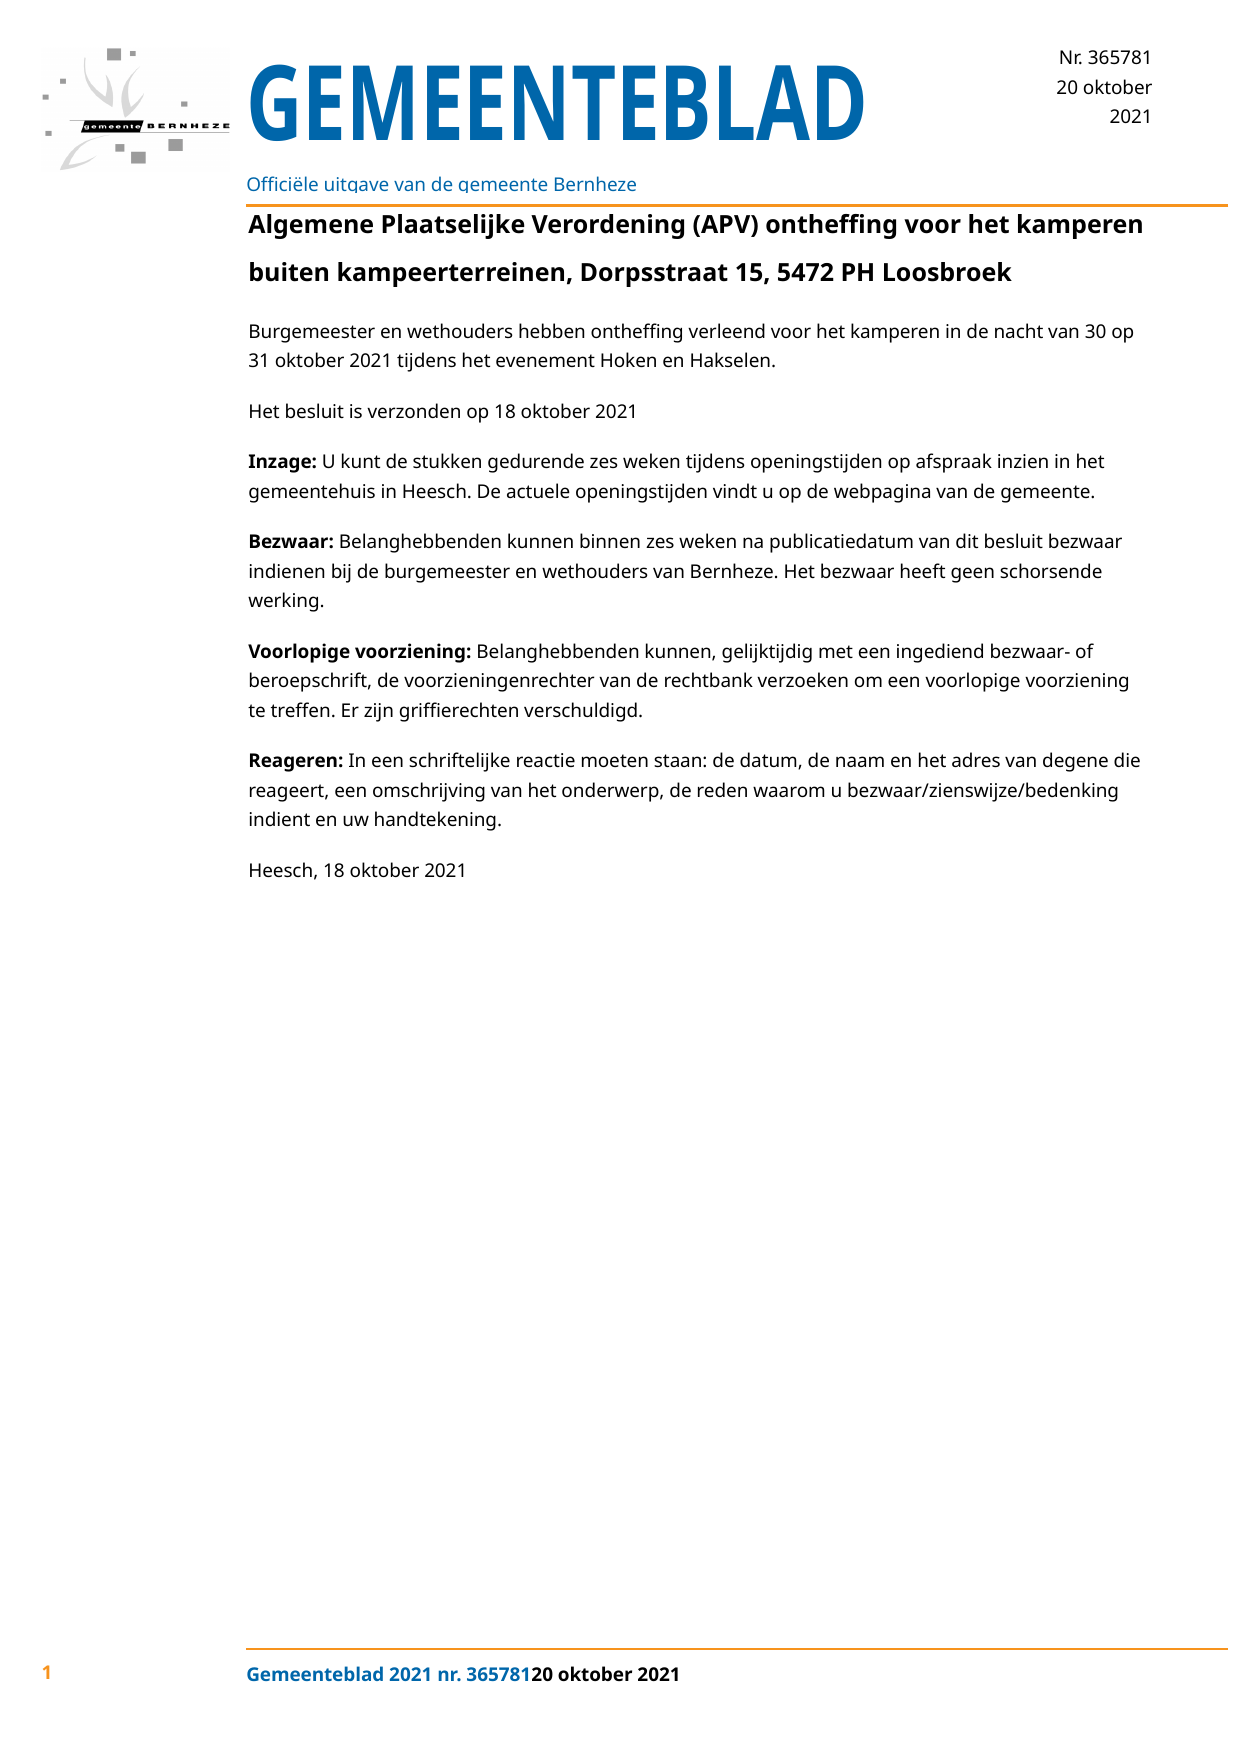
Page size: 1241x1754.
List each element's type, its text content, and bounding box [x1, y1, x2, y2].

text Heesch, 18 oktober 2021 [248, 857, 1152, 883]
text Het besluit is verzonden op 18 oktober 2021 [248, 398, 1152, 424]
text Inzage: U kunt de stukken gedurende zes weken tijdens openingstijden op afspraak inzien in het gemeentehuis in Heesch. De actuele openingstijden vindt u op de webpagina van de gemeente. [248, 448, 1152, 504]
text Voorlopige voorziening: Belanghebbenden kunnen, gelijktijdig met een ingediend bezwaar- of beroepschrift, de voorzieningenrechter van de rechtbank verzoeken om een voorlopige voorziening te treffen. Er zijn griffierechten verschuldigd. [248, 638, 1152, 723]
text Burgemeester en wethouders hebben ontheffing verleend voor het kamperen in de nacht van 30 op 31 oktober 2021 tijdens het evenement Hoken en Hakselen. [248, 318, 1152, 373]
picture [41, 47, 231, 172]
text Bezwaar: Belanghebbenden kunnen binnen zes weken na publicatiedatum van dit besluit bezwaar indienen bij de burgemeester en wethouders van Bernheze. Het bezwaar heeft geen schorsende werking. [248, 528, 1152, 613]
text Reageren: In een schriftelijke reactie moeten staan: de datum, de naam en het adres van degene die reageert, een omschrijving van het onderwerp, de reden waarom u bezwaar/zienswijze/bedenking indient en uw handtekening. [248, 747, 1152, 832]
text Algemene Plaatselijke Verordening (APV) ontheffing voor het kamperen buiten kampeerterreinen, Dorpsstraat 15, 5472 PH Loosbroek [248, 207, 1152, 288]
